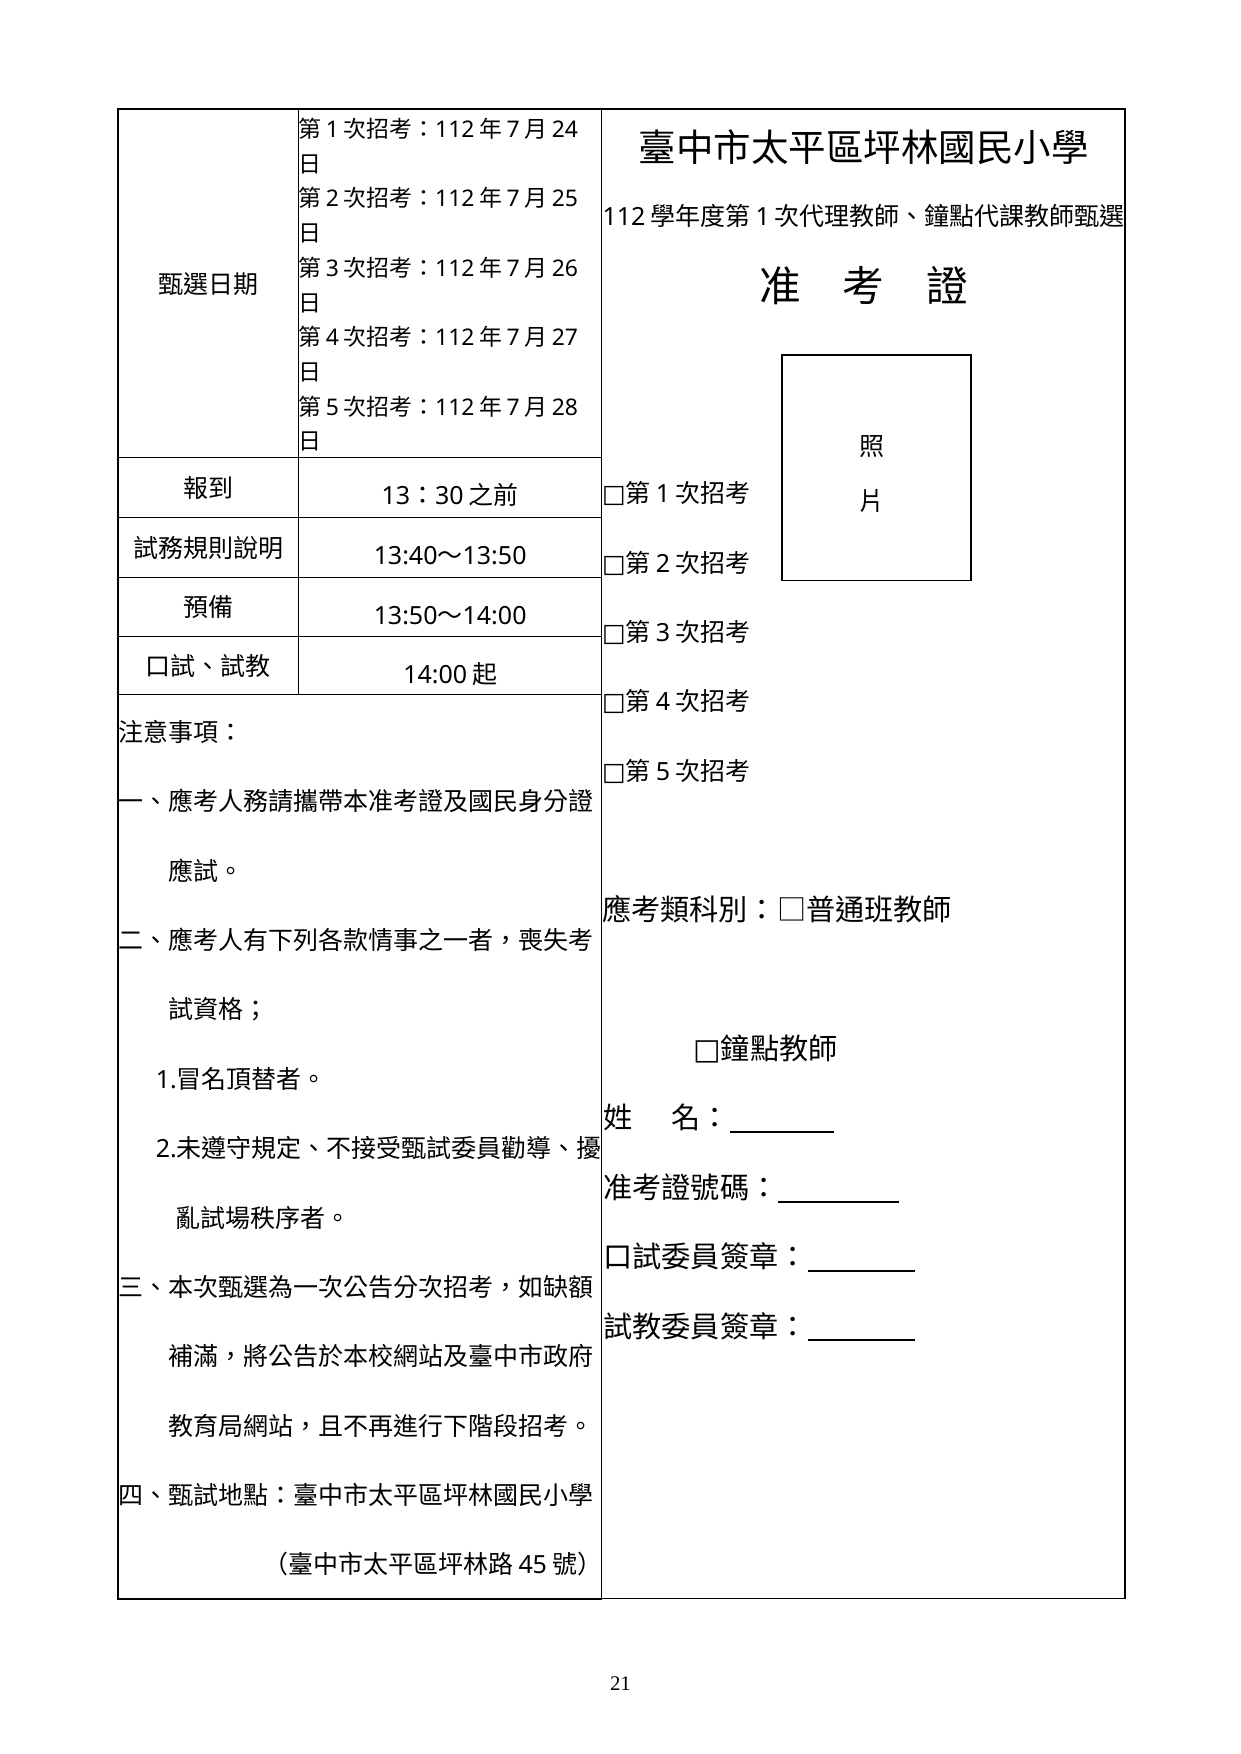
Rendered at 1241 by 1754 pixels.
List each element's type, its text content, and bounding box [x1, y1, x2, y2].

table_header 甄選日期 [119, 110, 298, 457]
table_cell 口試、試教 [119, 637, 298, 694]
table_cell 報到 [119, 458, 298, 517]
table_cell 試務規則說明 [119, 518, 298, 577]
table_cell 注意事項： 一、應考人務請攜帶本准考證及國民身分證應試。 二、應考人有下列各款情事之一者，喪失考試資格； 1.冒名頂替者。 2.未遵守規定、不接受甄試委員勸導、擾亂試場秩序者。 三、本次甄選為一次公告分次招考，如缺額補滿，將公告於本校網站及臺中市政府教育局網站，且不再進行下階段招考。 四、甄試地點：臺中市太平區坪林國民小學 （臺中市太平區坪林路45號） [119, 695, 601, 1598]
table_cell 14:00起 [299, 637, 601, 694]
table_cell 13：30之前 [299, 458, 601, 517]
table_header 第1次招考：112年7月24日 第2次招考：112年7月25日 第3次招考：112年7月26日 第4次招考：112年7月27日 第5次招考：112年7月28日 [299, 110, 601, 457]
table_header 臺中市太平區坪林國民小學 112學年度第1次代理教師、鐘點代課教師甄選 准 考 證 □第1次招考 □第2次招考 □第3次招考 □第4次招考 □第5次招考 應考類科別：□普通班教師 □鐘點教師 姓 名： 准考證號碼： 口試委員簽章： 試教委員簽章： [602, 110, 1124, 1598]
table_cell 13:40〜13:50 [299, 518, 601, 577]
table_cell 13:50〜14:00 [299, 578, 601, 636]
table_cell 預備 [119, 578, 298, 636]
